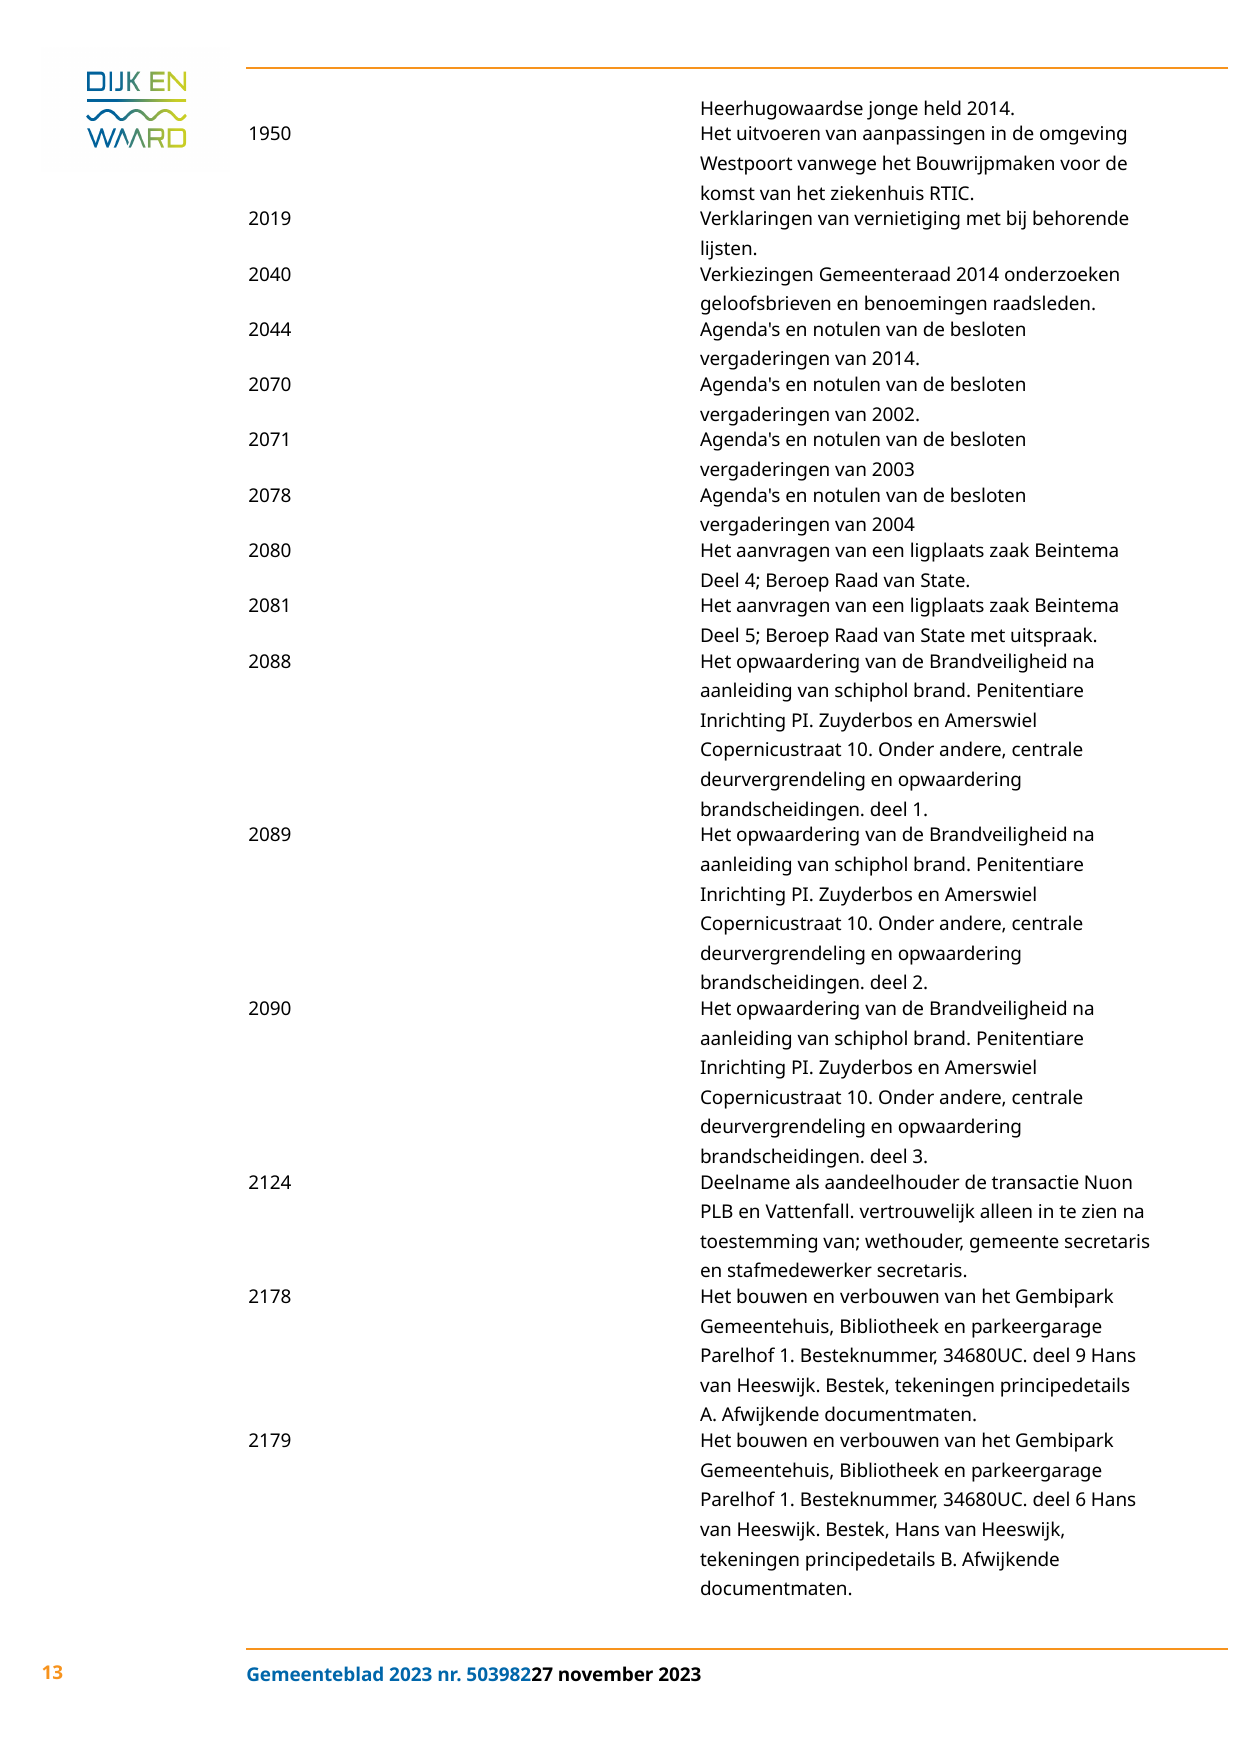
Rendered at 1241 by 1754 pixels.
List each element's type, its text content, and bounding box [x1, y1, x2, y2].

table_cell 2070 [248, 371, 700, 427]
table_cell 2124 [248, 1169, 700, 1283]
table_cell 2090 [248, 995, 700, 1169]
table_cell 2040 [248, 261, 700, 316]
table_cell Het opwaardering van de Brandveiligheid na aanleiding van schiphol brand. Penitentiare Inrichting PI. Zuyderbos en Amerswiel Copernicustraat 10. Onder andere, centrale deurvergrendeling en opwaardering brandscheidingen. deel 3. [700, 995, 1152, 1169]
table_cell Het uitvoeren van aanpassingen in de omgeving Westpoort vanwege het Bouwrijpmaken voor de komst van het ziekenhuis RTIC. [700, 121, 1152, 205]
table_cell 2088 [248, 648, 700, 822]
table_cell 2044 [248, 316, 700, 371]
table_cell Agenda's en notulen van de besloten vergaderingen van 2014. [700, 316, 1152, 371]
table_cell Het opwaardering van de Brandveiligheid na aanleiding van schiphol brand. Penitentiare Inrichting PI. Zuyderbos en Amerswiel Copernicustraat 10. Onder andere, centrale deurvergrendeling en opwaardering brandscheidingen. deel 2. [700, 822, 1152, 995]
table_cell 1950 [248, 121, 700, 205]
table_cell 2019 [248, 205, 700, 261]
table_cell Het aanvragen van een ligplaats zaak Beintema Deel 5; Beroep Raad van State met uitspraak. [700, 593, 1152, 648]
table_cell Agenda's en notulen van de besloten vergaderingen van 2002. [700, 371, 1152, 427]
table_cell Verkiezingen Gemeenteraad 2014 onderzoeken geloofsbrieven en benoemingen raadsleden. [700, 261, 1152, 316]
table_cell Deelname als aandeelhouder de transactie Nuon PLB en Vattenfall. vertrouwelijk alleen in te zien na toestemming van; wethouder, gemeente secretaris en stafmedewerker secretaris. [700, 1169, 1152, 1283]
table_cell Verklaringen van vernietiging met bij behorende lijsten. [700, 205, 1152, 261]
table_cell 2081 [248, 593, 700, 648]
table_cell Agenda's en notulen van de besloten vergaderingen van 2004 [700, 482, 1152, 537]
table_cell Het bouwen en verbouwen van het Gembipark Gemeentehuis, Bibliotheek en parkeergarage Parelhof 1. Besteknummer, 34680UC. deel 6 Hans van Heeswijk. Bestek, Hans van Heeswijk, tekeningen principedetails B. Afwijkende documentmaten. [700, 1428, 1152, 1601]
table_cell 2089 [248, 822, 700, 995]
table_cell 2179 [248, 1428, 700, 1601]
picture [41, 47, 231, 172]
table_cell 2080 [248, 537, 700, 593]
table_cell Het aanvragen van een ligplaats zaak Beintema Deel 4; Beroep Raad van State. [700, 537, 1152, 593]
table_cell Heerhugowaardse jonge held 2014. [700, 95, 1152, 121]
table_cell 2078 [248, 482, 700, 537]
table_cell 2071 [248, 427, 700, 482]
table_cell Agenda's en notulen van de besloten vergaderingen van 2003 [700, 427, 1152, 482]
table_cell 2178 [248, 1283, 700, 1427]
table_cell Het bouwen en verbouwen van het Gembipark Gemeentehuis, Bibliotheek en parkeergarage Parelhof 1. Besteknummer, 34680UC. deel 9 Hans van Heeswijk. Bestek, tekeningen principedetails A. Afwijkende documentmaten. [700, 1283, 1152, 1427]
table_cell Het opwaardering van de Brandveiligheid na aanleiding van schiphol brand. Penitentiare Inrichting PI. Zuyderbos en Amerswiel Copernicustraat 10. Onder andere, centrale deurvergrendeling en opwaardering brandscheidingen. deel 1. [700, 648, 1152, 822]
table_cell [248, 95, 700, 121]
